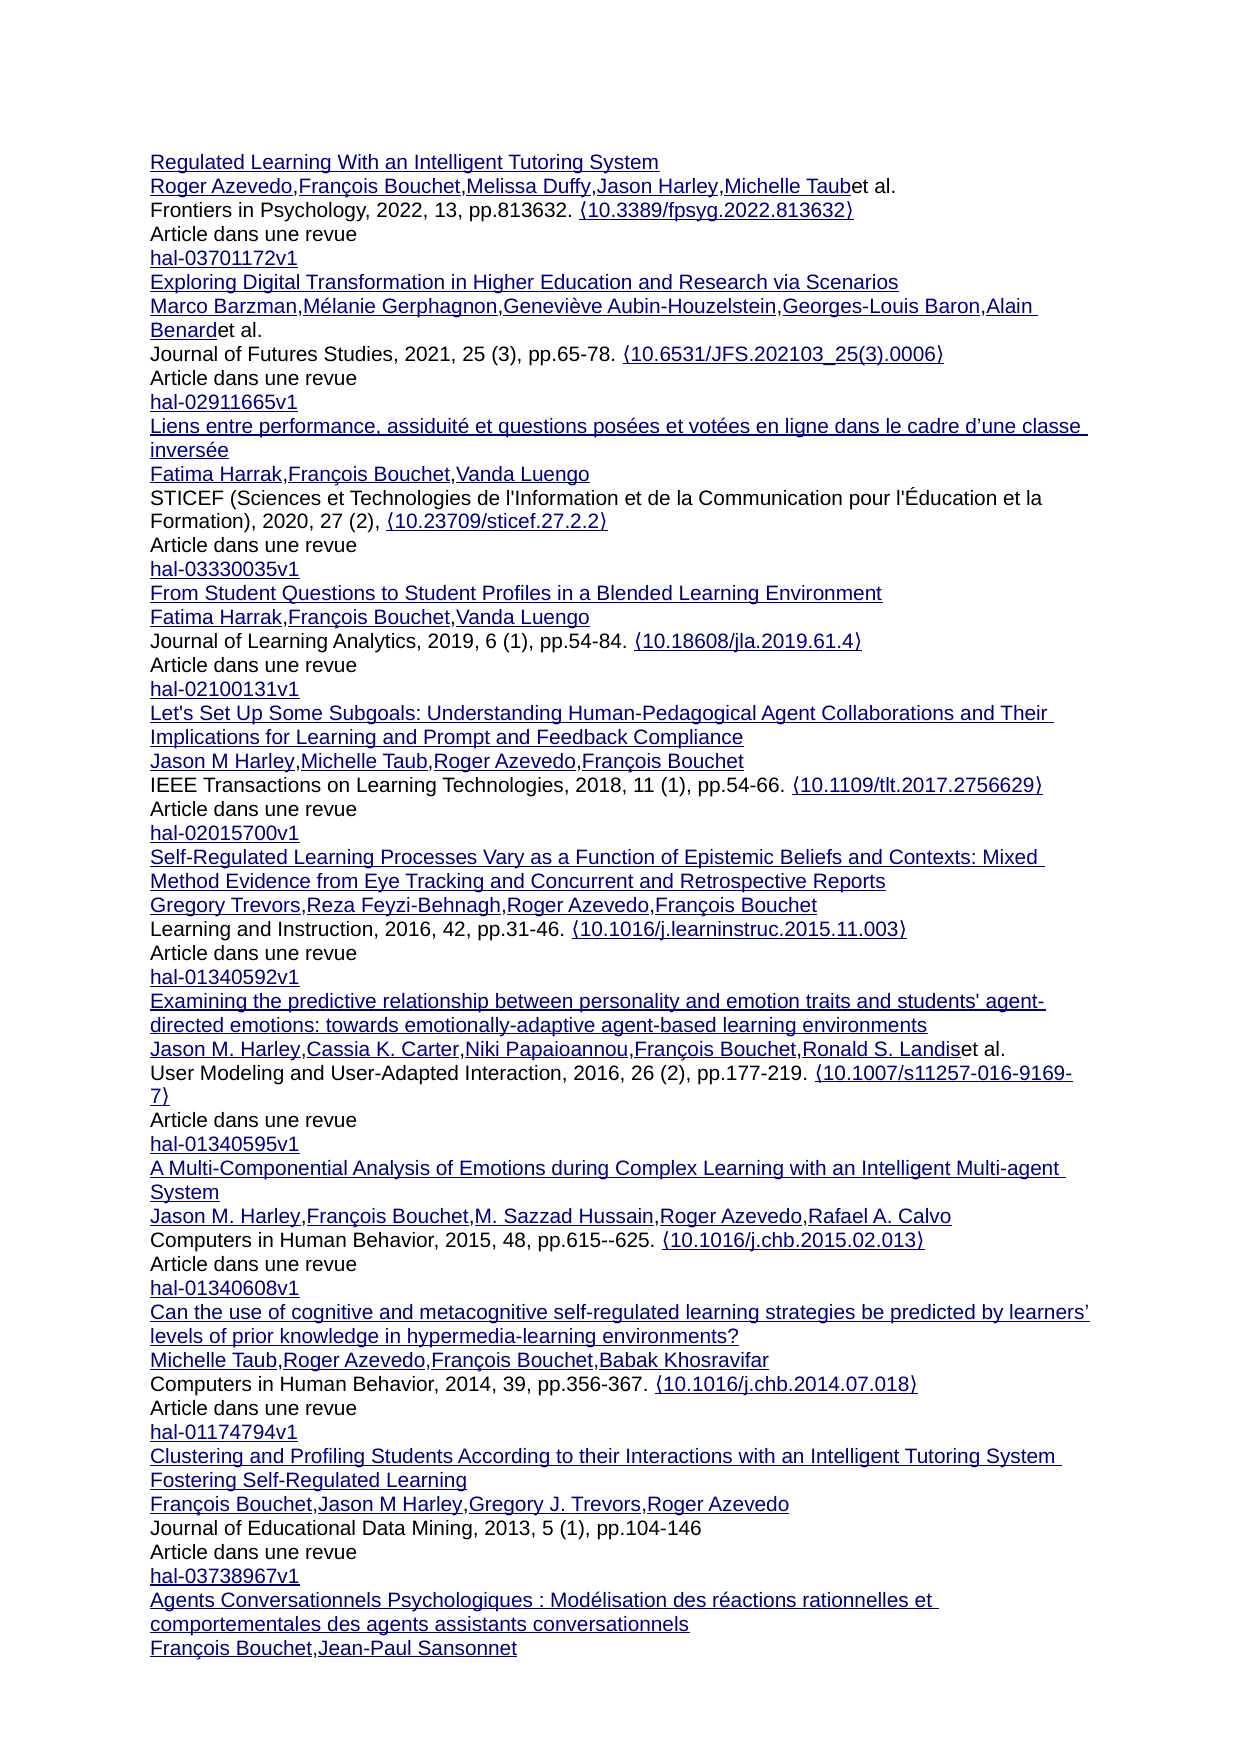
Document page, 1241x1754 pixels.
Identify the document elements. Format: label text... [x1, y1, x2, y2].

table_cell Regulated Learning With an Intelligent Tutoring System Roger Azevedo,François Bouchet,Melissa Duffy,Jason Harley,Michelle Taubet al. Frontiers in Psychology, 2022, 13, pp.813632. ⟨10.3389/fpsyg.2022.813632⟩ Article dans une revue hal-03701172v1 [150, 150, 1090, 270]
table_cell Can the use of cognitive and metacognitive self-regulated learning strategies be predicted by learners’ [150, 1300, 1090, 1321]
table_cell Self-Regulated Learning Processes Vary as a Function of Epistemic Beliefs and Contexts: Mixed Method Evidence from Eye Tracking and Concurrent and Retrospective Reports Gregory Trevors,Reza Feyzi-Behnagh,Roger Azevedo,François Bouchet Learning and Instruction, 2016, 42, pp.31-46. ⟨10.1016/j.learninstruc.2015.11.003⟩ Article dans une revue hal-01340592v1 [150, 845, 1090, 988]
table_cell Exploring Digital Transformation in Higher Education and Research via Scenarios Marco Barzman,Mélanie Gerphagnon,Geneviève Aubin-Houzelstein,Georges-Louis Baron,Alain Benardet al. Journal of Futures Studies, 2021, 25 (3), pp.65-78. ⟨10.6531/JFS.202103_25(3).0006⟩ Article dans une revue hal-02911665v1 [150, 270, 1090, 413]
table_cell From Student Questions to Student Profiles in a Blended Learning Environment Fatima Harrak,François Bouchet,Vanda Luengo Journal of Learning Analytics, 2019, 6 (1), pp.54-84. ⟨10.18608/jla.2019.61.4⟩ Article dans une revue hal-02100131v1 [150, 581, 1090, 701]
table_cell A Multi-Componential Analysis of Emotions during Complex Learning with an Intelligent Multi-agent System Jason M. Harley,François Bouchet,M. Sazzad Hussain,Roger Azevedo,Rafael A. Calvo Computers in Human Behavior, 2015, 48, pp.615--625. ⟨10.1016/j.chb.2015.02.013⟩ Article dans une revue hal-01340608v1 [150, 1156, 1090, 1300]
table_cell levels of prior knowledge in hypermedia-learning environments? Michelle Taub,Roger Azevedo,François Bouchet,Babak Khosravifar Computers in Human Behavior, 2014, 39, pp.356-367. ⟨10.1016/j.chb.2014.07.018⟩ Article dans une revue hal-01174794v1 [150, 1322, 1090, 1444]
table_cell Liens entre performance, assiduité et questions posées et votées en ligne dans le cadre d’une classe inversée Fatima Harrak,François Bouchet,Vanda Luengo STICEF (Sciences et Technologies de l'Information et de la Communication pour l'Éducation et la Formation), 2020, 27 (2), ⟨10.23709/sticef.27.2.2⟩ Article dans une revue hal-03330035v1 [150, 414, 1090, 581]
table_cell Examining the predictive relationship between personality and emotion traits and students' agent-directed emotions: towards emotionally-adaptive agent-based learning environments Jason M. Harley,Cassia K. Carter,Niki Papaioannou,François Bouchet,Ronald S. Landiset al. User Modeling and User-Adapted Interaction, 2016, 26 (2), pp.177-219. ⟨10.1007/s11257-016-9169-7⟩ Article dans une revue hal-01340595v1 [150, 989, 1090, 1156]
table_cell Let's Set Up Some Subgoals: Understanding Human-Pedagogical Agent Collaborations and Their Implications for Learning and Prompt and Feedback Compliance Jason M Harley,Michelle Taub,Roger Azevedo,François Bouchet IEEE Transactions on Learning Technologies, 2018, 11 (1), pp.54-66. ⟨10.1109/tlt.2017.2756629⟩ Article dans une revue hal-02015700v1 [150, 701, 1090, 845]
table_cell Clustering and Profiling Students According to their Interactions with an Intelligent Tutoring System Fostering Self-Regulated Learning François Bouchet,Jason M Harley,Gregory J. Trevors,Roger Azevedo Journal of Educational Data Mining, 2013, 5 (1), pp.104-146 Article dans une revue hal-03738967v1 [150, 1444, 1090, 1587]
table_cell Agents Conversationnels Psychologiques : Modélisation des réactions rationnelles et comportementales des agents assistants conversationnels François Bouchet,Jean-Paul Sansonnet [150, 1588, 1090, 1659]
